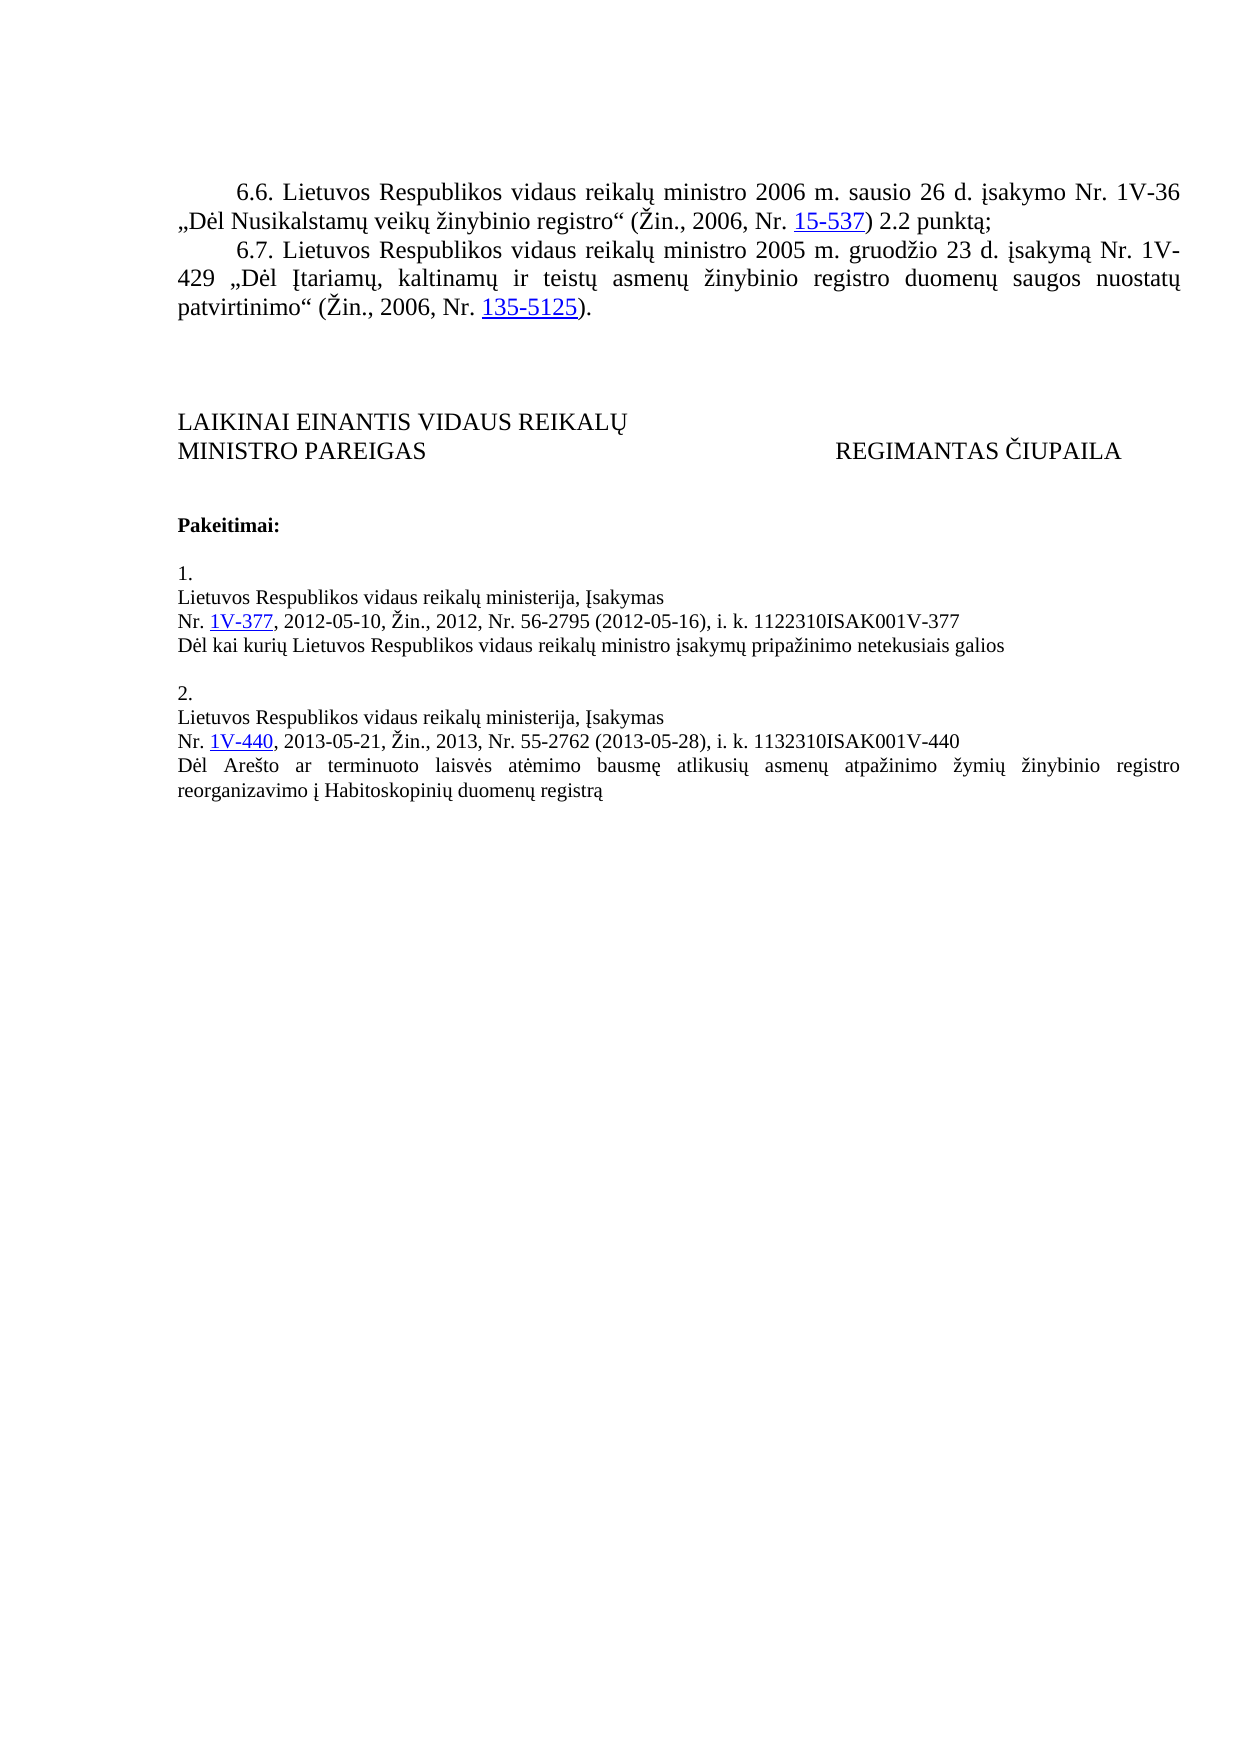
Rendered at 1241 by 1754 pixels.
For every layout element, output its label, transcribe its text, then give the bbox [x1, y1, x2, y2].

text 6.7. Lietuvos Respublikos vidaus reikalų ministro 2005 m. gruodžio 23 d. įsakymą Nr. 1V-429 „Dėl Įtariamų, kaltinamų ir teistų asmenų žinybinio registro duomenų saugos nuostatų patvirtinimo“ (Žin., 2006, Nr. 135-5125). [177, 235, 1181, 321]
text Lietuvos Respublikos vidaus reikalų ministerija, Įsakymas [177, 705, 1181, 729]
text Lietuvos Respublikos vidaus reikalų ministerija, Įsakymas [177, 585, 1181, 609]
text 2. [177, 681, 1181, 705]
text 1. [177, 561, 1181, 585]
text Nr. 1V-377, 2012-05-10, Žin., 2012, Nr. 56-2795 (2012-05-16), i. k. 1122310ISAK001V-377 [177, 609, 1181, 633]
text Nr. 1V-440, 2013-05-21, Žin., 2013, Nr. 55-2762 (2013-05-28), i. k. 1132310ISAK001V-440 [177, 729, 1181, 753]
text 6.6. Lietuvos Respublikos vidaus reikalų ministro 2006 m. sausio 26 d. įsakymo Nr. 1V-36 „Dėl Nusikalstamų veikų žinybinio registro“ (Žin., 2006, Nr. 15-537) 2.2 punktą; [177, 177, 1181, 235]
text Pakeitimai: [177, 513, 1181, 537]
text Dėl kai kurių Lietuvos Respublikos vidaus reikalų ministro įsakymų pripažinimo netekusiais galios [177, 633, 1181, 657]
text MINISTRO PAREIGAS REGIMANTAS ČIUPAILA [177, 436, 1181, 465]
text Dėl Arešto ar terminuoto laisvės atėmimo bausmę atlikusių asmenų atpažinimo žymių žinybinio registro reorganizavimo į Habitoskopinių duomenų registrą [177, 753, 1181, 802]
text LAIKINAI EINANTIS VIDAUS REIKALŲ [177, 407, 1181, 436]
